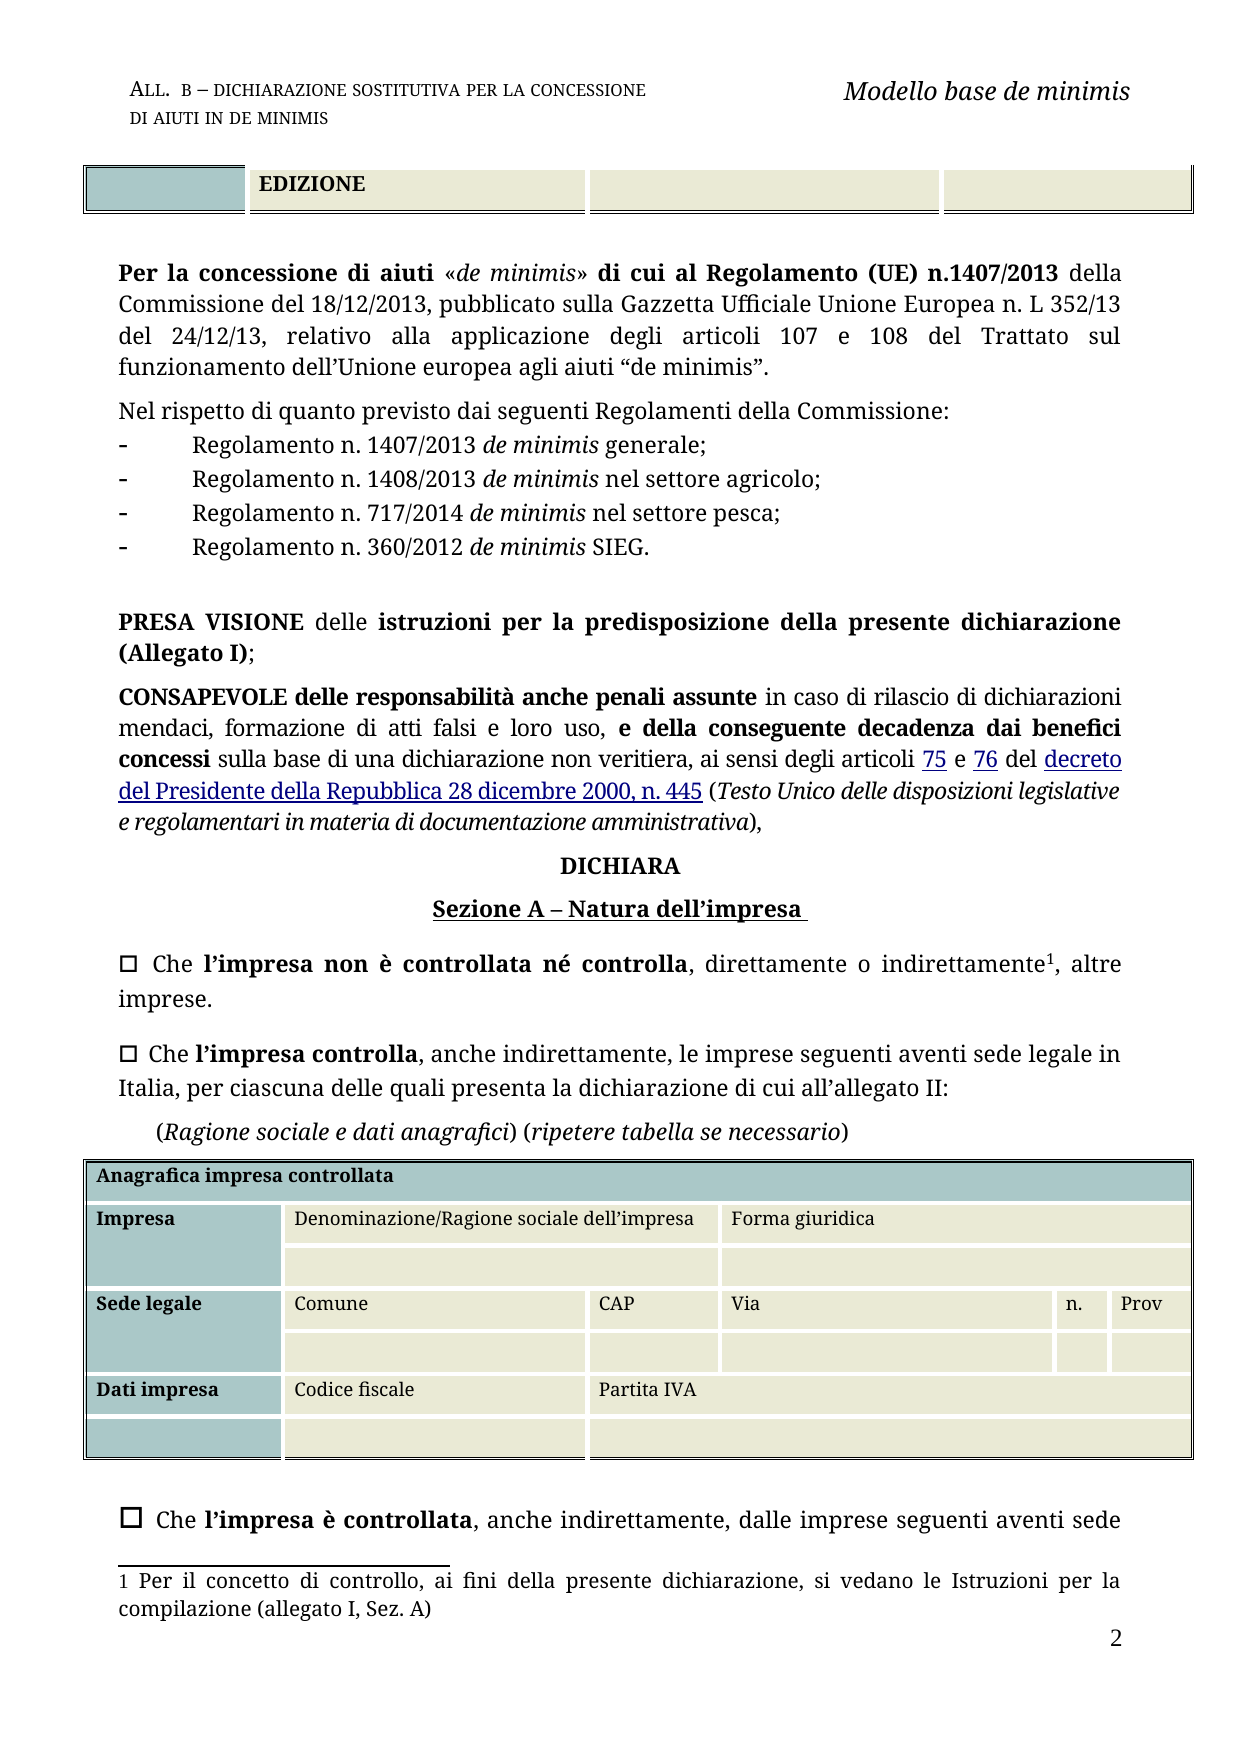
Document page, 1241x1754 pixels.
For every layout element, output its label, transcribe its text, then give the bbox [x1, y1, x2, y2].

table_cell [590, 170, 939, 210]
text (Ragione sociale e dati anagrafici) (ripetere tabella se necessario) [156, 1116, 1122, 1147]
table_cell [285, 1248, 718, 1286]
table_cell [87, 1419, 281, 1457]
table_cell [285, 1333, 585, 1371]
text  Che l’impresa controlla, anche indirettamente, le imprese seguenti aventi sede legale in Italia, per ciascuna delle quali presenta la dichiarazione di cui all’allegato II: [118, 1026, 1122, 1103]
text CONSAPEVOLE delle responsabilità anche penali assunte in caso di rilascio di dichiarazioni mendaci, formazione di atti falsi e loro uso, e della conseguente decadenza dai benefici concessi sulla base di una dichiarazione non veritiera, ai sensi degli articoli 75 e 76 del decreto del Presidente della Repubblica 28 dicembre 2000, n. 445 (Testo Unico delle disposizioni legislative e regolamentari in materia di documentazione amministrativa), [118, 681, 1122, 837]
table_cell [1112, 1333, 1191, 1371]
table_cell [590, 1419, 1191, 1457]
table_cell Codice fiscale [285, 1376, 585, 1414]
text DICHIARA [118, 850, 1122, 881]
table_cell [722, 1248, 1191, 1286]
list Regolamento n. 1407/2013 de minimis generale; [118, 426, 1122, 460]
table_cell Sede legale [87, 1291, 281, 1371]
table_cell [944, 170, 1191, 210]
list Regolamento n. 1408/2013 de minimis nel settore agricolo; [118, 460, 1122, 494]
text PRESA VISIONE delle istruzioni per la predisposizione della presente dichiarazione (Allegato I); [118, 606, 1122, 668]
table_cell Denominazione/Ragione sociale dell’impresa [285, 1205, 718, 1243]
text Per il concetto di controllo, ai fini della presente dichiarazione, si vedano le Istruzioni per la compilazione (allegato I, Sez. A) [118, 1566, 1122, 1623]
table_cell [590, 1333, 718, 1371]
table_header [87, 168, 245, 210]
text Per la concessione di aiuti «de minimis» di cui al Regolamento (UE) n.1407/2013 della Commissione del 18/12/2013, pubblicato sulla Gazzetta Ufficiale Unione Europea n. L 352/13 del 24/12/13, relativo alla applicazione degli articoli 107 e 108 del Trattato sul funzionamento dell’Unione europea agli aiuti “de minimis”. [118, 257, 1122, 382]
list Regolamento n. 360/2012 de minimis SIEG. [118, 528, 1122, 562]
table_cell Via [722, 1291, 1052, 1329]
table_cell n. [1057, 1291, 1107, 1329]
table_cell [1057, 1333, 1107, 1371]
text Sezione A – Natura dell’impresa [118, 893, 1122, 925]
table_cell [285, 1419, 585, 1457]
table_cell EDIZIONE [250, 170, 585, 210]
table_cell Forma giuridica [722, 1205, 1191, 1243]
table_cell [722, 1333, 1052, 1371]
table_cell Prov [1112, 1291, 1191, 1329]
table_header Anagrafica impresa controllata [87, 1163, 1191, 1201]
list Regolamento n. 717/2014 de minimis nel settore pesca; [118, 494, 1122, 528]
text  Che l’impresa non è controllata né controlla, direttamente o indirettamente, altre imprese. [118, 937, 1122, 1014]
table_cell CAP [590, 1291, 718, 1329]
list Che l’impresa è controllata, anche indirettamente, dalle imprese seguenti aventi sede [118, 1504, 1122, 1535]
table_cell Impresa [87, 1205, 281, 1286]
table_cell Dati impresa [87, 1376, 281, 1414]
text Nel rispetto di quanto previsto dai seguenti Regolamenti della Commissione: [118, 395, 1122, 426]
table_cell Comune [285, 1291, 585, 1329]
table_cell Partita IVA [590, 1376, 1191, 1414]
